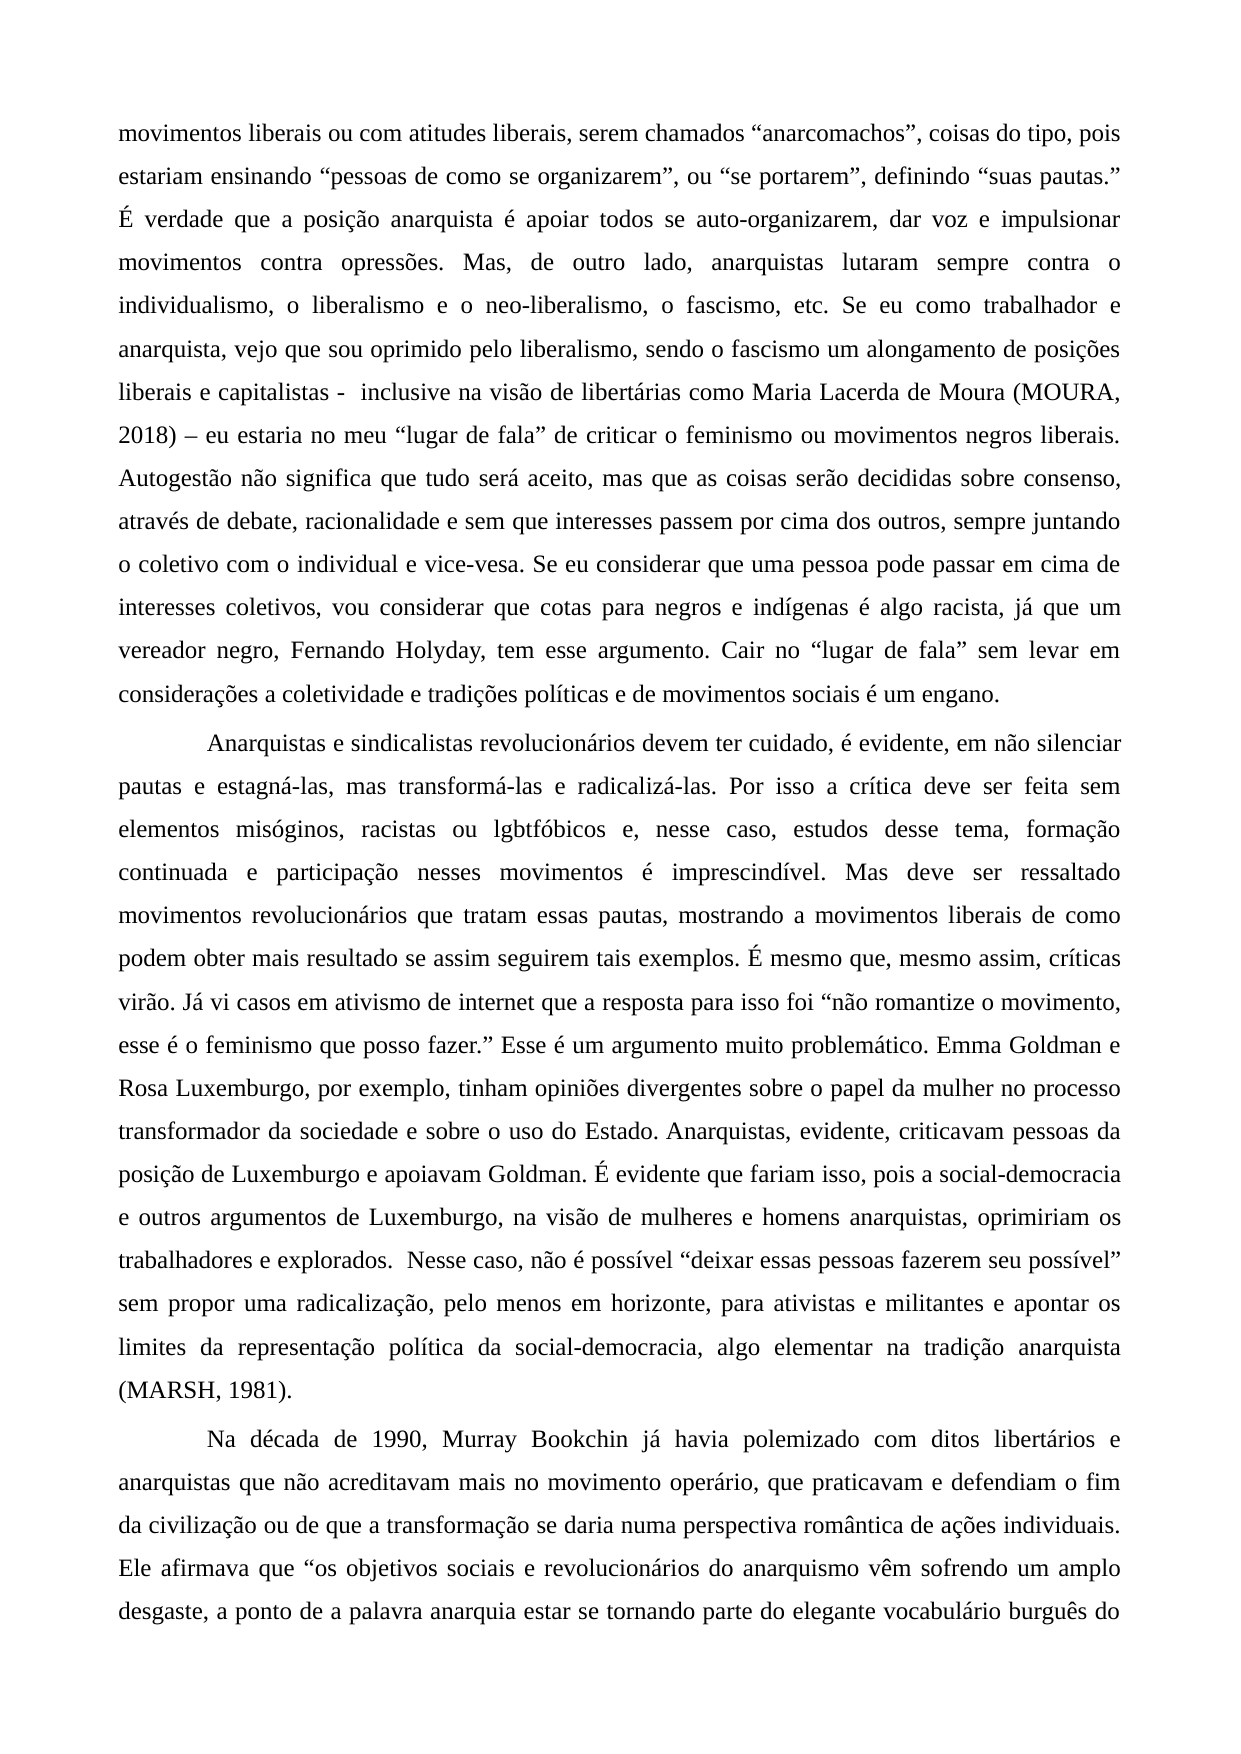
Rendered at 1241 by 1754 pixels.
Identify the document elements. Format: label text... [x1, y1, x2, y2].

text Na década de 1990, Murray Bookchin já havia polemizado com ditos libertários e anarquistas que não acreditavam mais no movimento operário, que praticavam e defendiam o fim da civilização ou de que a transformação se daria numa perspectiva romântica de ações individuais. Ele afirmava que “os objetivos sociais e revolucionários do anarquismo vêm sofrendo um amplo desgaste, a ponto de a palavra anarquia estar se tornando parte do elegante vocabulário burguês do [118, 1424, 1122, 1625]
text movimentos liberais ou com atitudes liberais, serem chamados “anarcomachos”, coisas do tipo, pois estariam ensinando “pessoas de como se organizarem”, ou “se portarem”, definindo “suas pautas.” É verdade que a posição anarquista é apoiar todos se auto-organizarem, dar voz e impulsionar movimentos contra opressões. Mas, de outro lado, anarquistas lutaram sempre contra o individualismo, o liberalismo e o neo-liberalismo, o fascismo, etc. Se eu como trabalhador e anarquista, vejo que sou oprimido pelo liberalismo, sendo o fascismo um alongamento de posições liberais e capitalistas - inclusive na visão de libertárias como Maria Lacerda de Moura (MOURA, 2018) – eu estaria no meu “lugar de fala” de criticar o feminismo ou movimentos negros liberais. Autogestão não significa que tudo será aceito, mas que as coisas serão decididas sobre consenso, através de debate, racionalidade e sem que interesses passem por cima dos outros, sempre juntando o coletivo com o individual e vice-vesa. Se eu considerar que uma pessoa pode passar em cima de interesses coletivos, vou considerar que cotas para negros e indígenas é algo racista, já que um vereador negro, Fernando Holyday, tem esse argumento. Cair no “lugar de fala” sem levar em considerações a coletividade e tradições políticas e de movimentos sociais é um engano. [118, 118, 1122, 707]
text Anarquistas e sindicalistas revolucionários devem ter cuidado, é evidente, em não silenciar pautas e estagná-las, mas transformá-las e radicalizá-las. Por isso a crítica deve ser feita sem elementos misóginos, racistas ou lgbtfóbicos e, nesse caso, estudos desse tema, formação continuada e participação nesses movimentos é imprescindível. Mas deve ser ressaltado movimentos revolucionários que tratam essas pautas, mostrando a movimentos liberais de como podem obter mais resultado se assim seguirem tais exemplos. É mesmo que, mesmo assim, críticas virão. Já vi casos em ativismo de internet que a resposta para isso foi “não romantize o movimento, esse é o feminismo que posso fazer.” Esse é um argumento muito problemático. Emma Goldman e Rosa Luxemburgo, por exemplo, tinham opiniões divergentes sobre o papel da mulher no processo transformador da sociedade e sobre o uso do Estado. Anarquistas, evidente, criticavam pessoas da posição de Luxemburgo e apoiavam Goldman. É evidente que fariam isso, pois a social-democracia e outros argumentos de Luxemburgo, na visão de mulheres e homens anarquistas, oprimiriam os trabalhadores e explorados. Nesse caso, não é possível “deixar essas pessoas fazerem seu possível” sem propor uma radicalização, pelo menos em horizonte, para ativistas e militantes e apontar os limites da representação política da social-democracia, algo elementar na tradição anarquista (MARSH, 1981). [118, 728, 1122, 1403]
